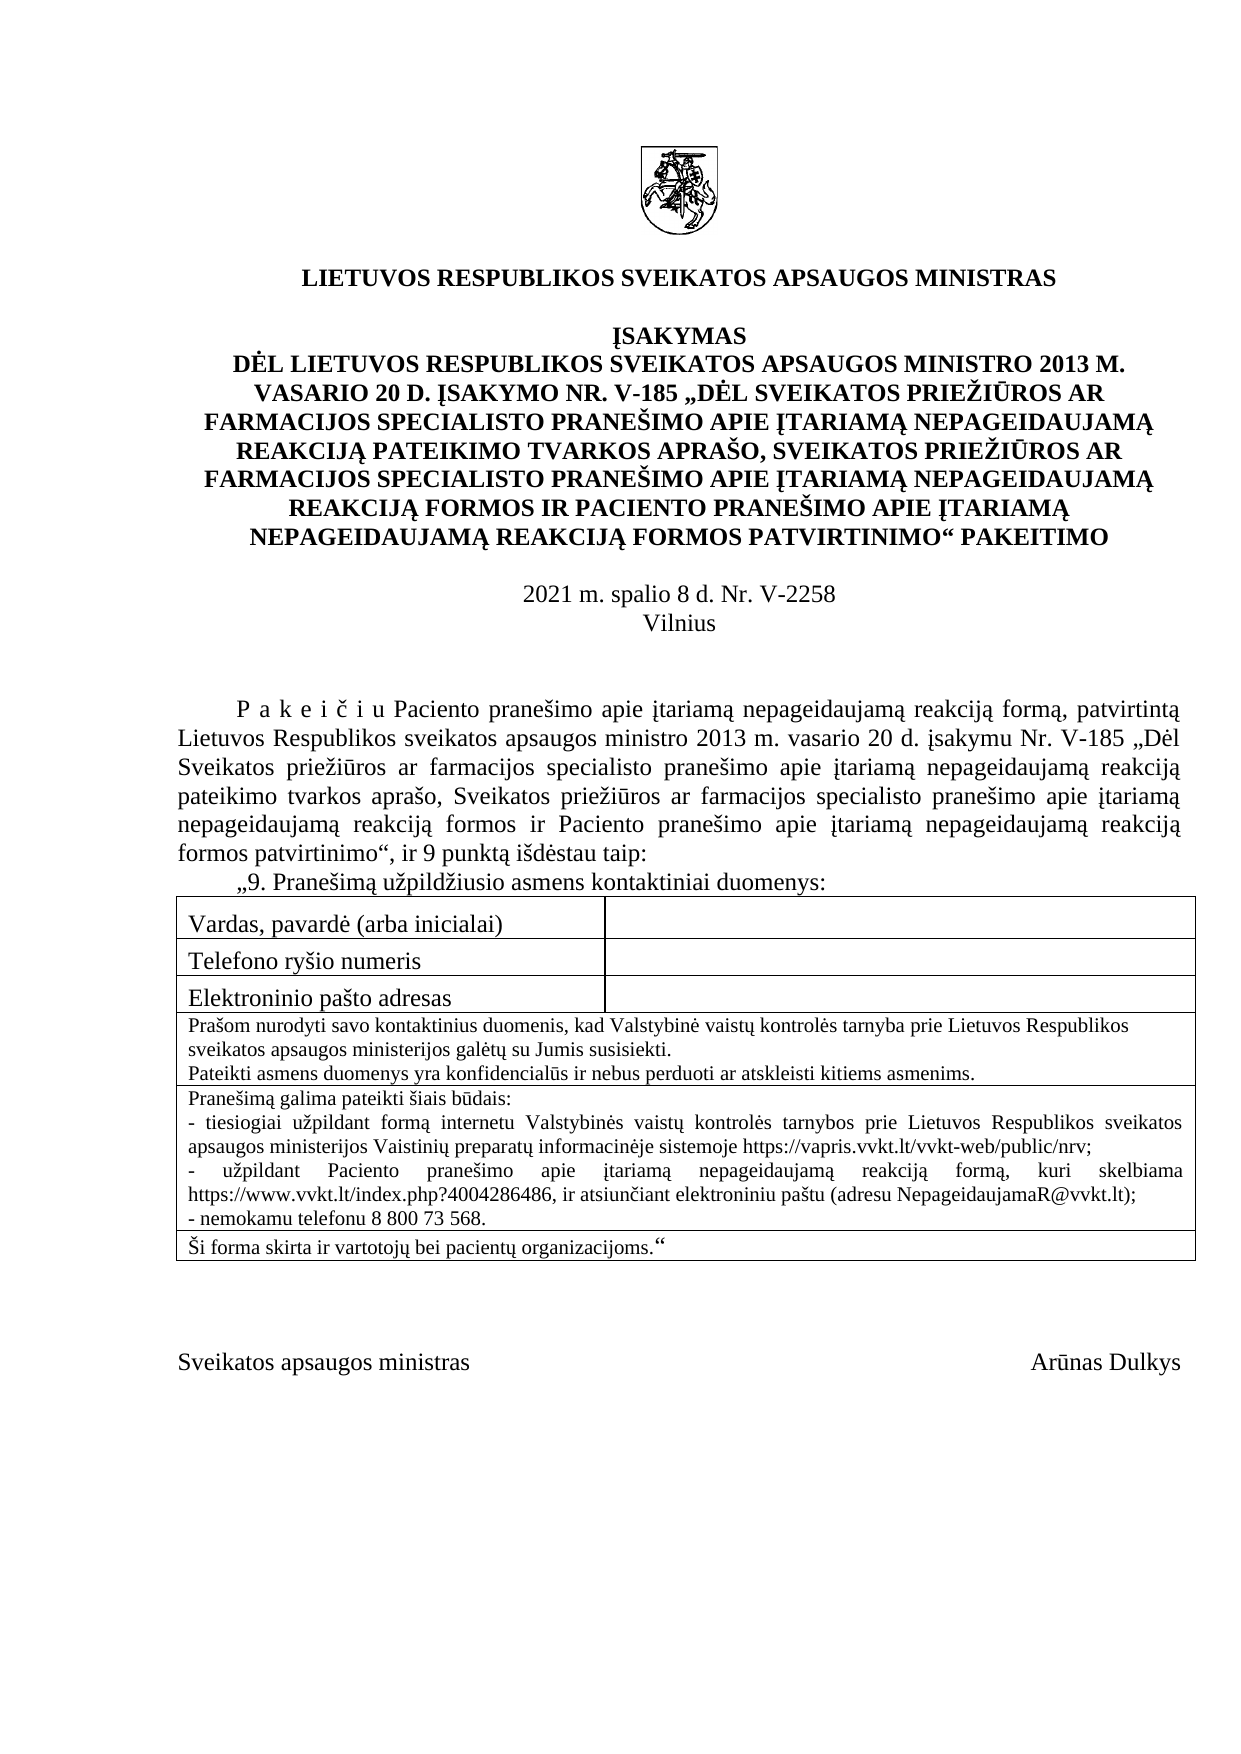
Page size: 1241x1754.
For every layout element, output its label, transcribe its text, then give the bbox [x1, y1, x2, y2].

table_cell [606, 939, 1195, 974]
text ĮSAKYMAS [177, 321, 1181, 349]
text DĖL LIETUVOS RESPUBLIKOS SVEIKATOS APSAUGOS MINISTRO 2013 M. VASARIO 20 D. ĮSAKYMO NR. V-185 „DĖL SVEIKATOS PRIEŽIŪROS AR FARMACIJOS SPECIALISTO PRANEŠIMO APIE ĮTARIAMĄ NEPAGEIDAUJAMĄ REAKCIJĄ PATEIKIMO TVARKOS APRAŠO, SVEIKATOS PRIEŽIŪROS AR FARMACIJOS SPECIALISTO PRANEŠIMO APIE ĮTARIAMĄ NEPAGEIDAUJAMĄ REAKCIJĄ FORMOS IR PACIENTO PRANEŠIMO APIE ĮTARIAMĄ NEPAGEIDAUJAMĄ REAKCIJĄ FORMOS PATVIRTINIMO“ PAKEITIMO [177, 349, 1181, 551]
table_cell [606, 976, 1195, 1012]
table_cell Pranešimą galima pateikti šiais būdais: - tiesiogiai užpildant formą internetu Valstybinės vaistų kontrolės tarnybos prie Lietuvos Respublikos sveikatos apsaugos ministerijos Vaistinių preparatų informacinėje sistemoje https://vapris.vvkt.lt/vvkt-web/public/nrv; - užpildant Paciento pranešimo apie įtariamą nepageidaujamą reakciją formą, kuri skelbiama https://www.vvkt.lt/index.php?4004286486, ir atsiunčiant elektroniniu paštu (adresu NepageidaujamaR@vvkt.lt); - nemokamu telefonu 8 800 73 568. [177, 1086, 1195, 1230]
table_cell Telefono ryšio numeris [177, 939, 604, 974]
table_cell Elektroninio pašto adresas [177, 976, 604, 1012]
text LIETUVOS RESPUBLIKOS SVEIKATOS APSAUGOS MINISTRAS [177, 263, 1181, 292]
table_header [606, 897, 1195, 937]
text Vilnius [177, 608, 1181, 637]
text „9. Pranešimą užpildžiusio asmens kontaktiniai duomenys: [207, 867, 1181, 896]
table_cell Ši forma skirta ir vartotojų bei pacientų organizacijoms.“ [177, 1231, 1195, 1260]
table_cell Prašom nurodyti savo kontaktinius duomenis, kad Valstybinė vaistų kontrolės tarnyba prie Lietuvos Respublikos sveikatos apsaugos ministerijos galėtų su Jumis susisiekti. Pateikti asmens duomenys yra konfidencialūs ir nebus perduoti ar atskleisti kitiems asmenims. [177, 1013, 1195, 1085]
text P a k e i č i u Paciento pranešimo apie įtariamą nepageidaujamą reakciją formą, patvirtintą Lietuvos Respublikos sveikatos apsaugos ministro 2013 m. vasario 20 d. įsakymu Nr. V-185 „Dėl Sveikatos priežiūros ar farmacijos specialisto pranešimo apie įtariamą nepageidaujamą reakciją pateikimo tvarkos aprašo, Sveikatos priežiūros ar farmacijos specialisto pranešimo apie įtariamą nepageidaujamą reakciją formos ir Paciento pranešimo apie įtariamą nepageidaujamą reakciją formos patvirtinimo“, ir 9 punktą išdėstau taip: [177, 694, 1181, 867]
text 2021 m. spalio 8 d. Nr. V-2258 [177, 579, 1181, 608]
table_header Vardas, pavardė (arba inicialai) [177, 897, 604, 937]
text Sveikatos apsaugos ministras Arūnas Dulkys [177, 1347, 1181, 1376]
